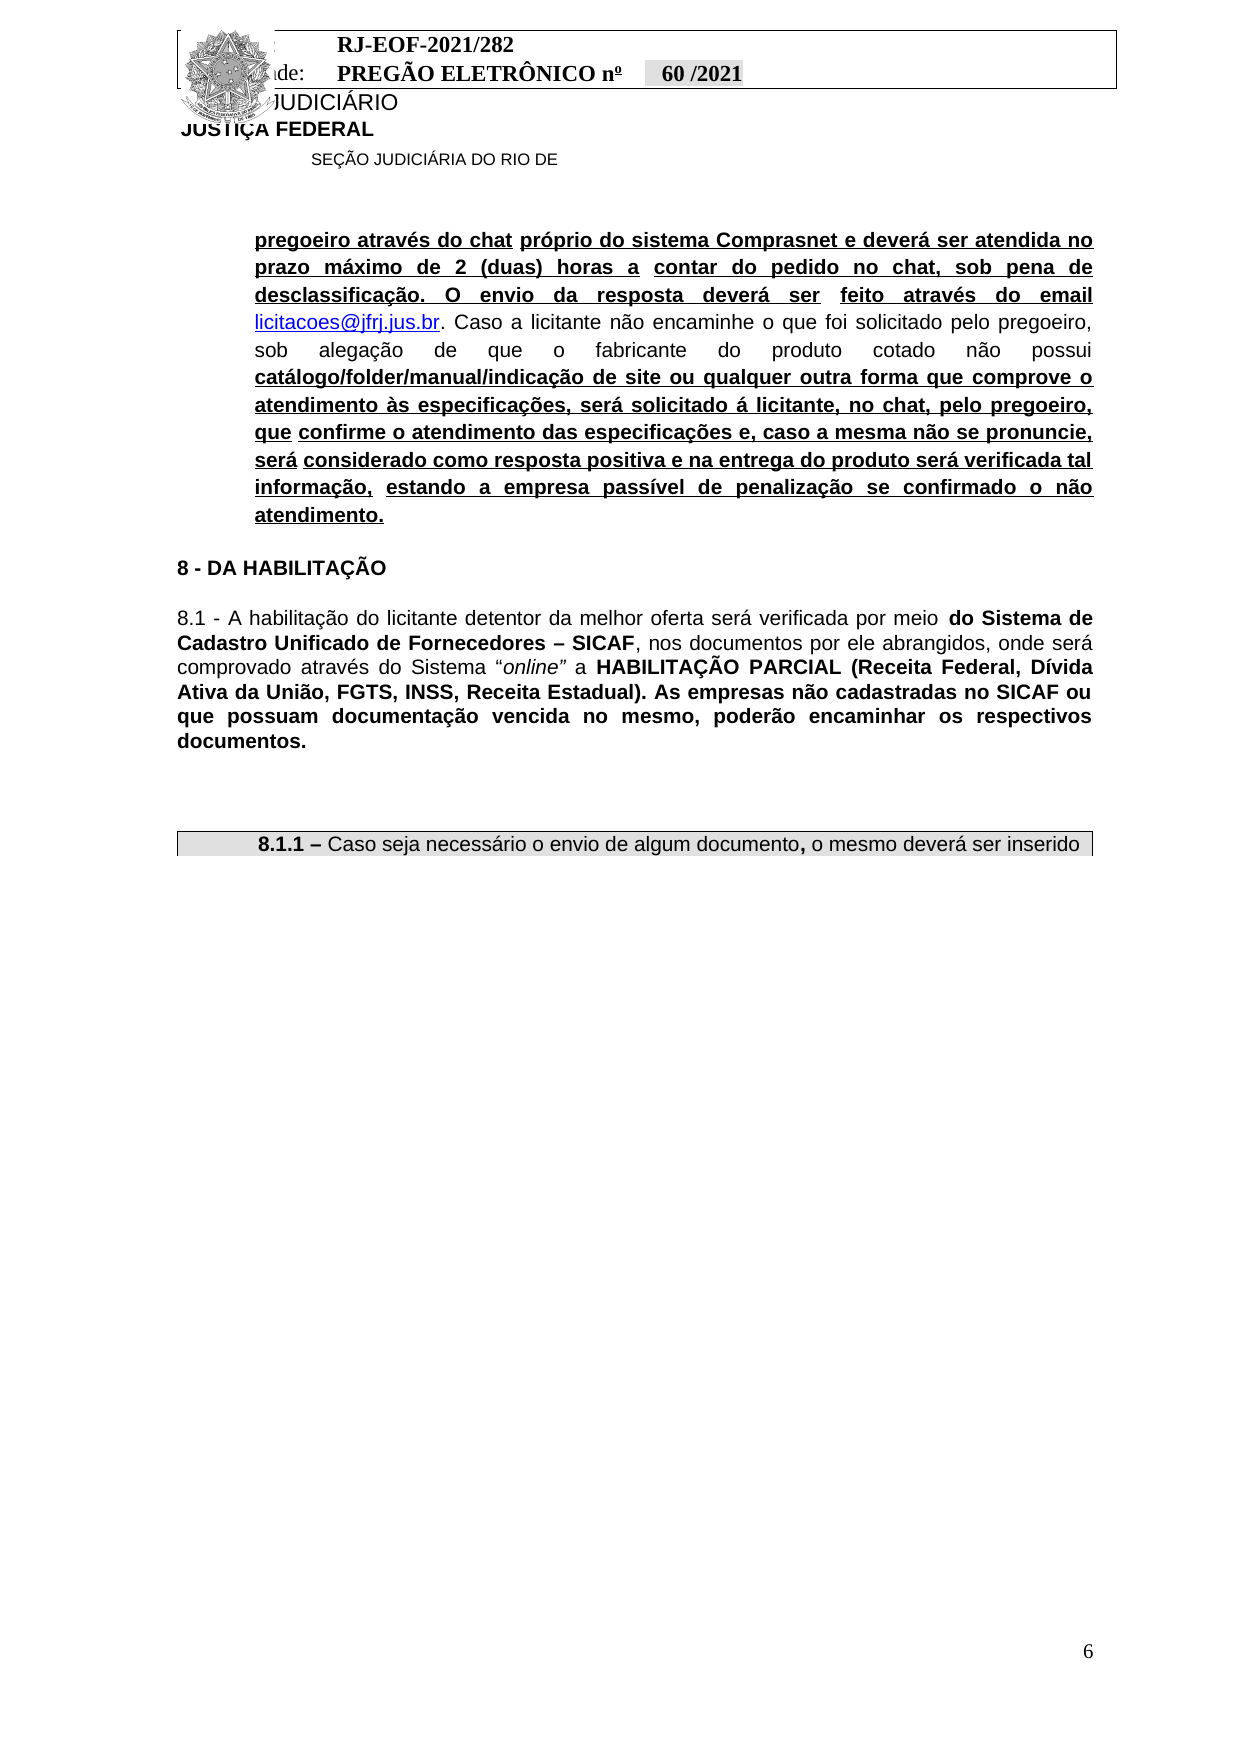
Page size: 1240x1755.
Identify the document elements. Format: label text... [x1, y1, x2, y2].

list pregoeiro através do chat próprio do sistema Comprasnet e deverá ser atendida no prazo máximo de 2 (duas) horas a contar do pedido no chat, sob pena de desclassificação. O envio da resposta deverá ser feito através do email licitacoes@jfrj.jus.br. Caso a licitante não encaminhe o que foi solicitado pelo pregoeiro, sob alegação de que o fabricante do produto cotado não possui catálogo/folder/manual/indicação de site ou qualquer outra forma que comprove o atendimento às especificações, será solicitado á licitante, no chat, pelo pregoeiro, que confirme o atendimento das especificações e, caso a mesma não se pronuncie, será considerado como resposta positiva e na entrega do produto será verificada tal informação, estando a empresa passível de penalização se confirmado o não atendimento. [177, 227, 1093, 526]
text 8.1 - A habilitação do licitante detentor da melhor oferta será verificada por meio do Sistema de Cadastro Unificado de Fornecedores – SICAF, nos documentos por ele abrangidos, onde será comprovado através do Sistema “online” a HABILITAÇÃO PARCIAL (Receita Federal, Dívida Ativa da União, FGTS, INSS, Receita Estadual). As empresas não cadastradas no SICAF ou que possuam documentação vencida no mesmo, poderão encaminhar os respectivos documentos. [177, 606, 1093, 753]
text 8.1.1 – Caso seja necessário o envio de algum documento, o mesmo deverá ser inserido [178, 832, 1092, 856]
subtitle 8 - DA HABILITAÇÃO [177, 555, 1093, 579]
